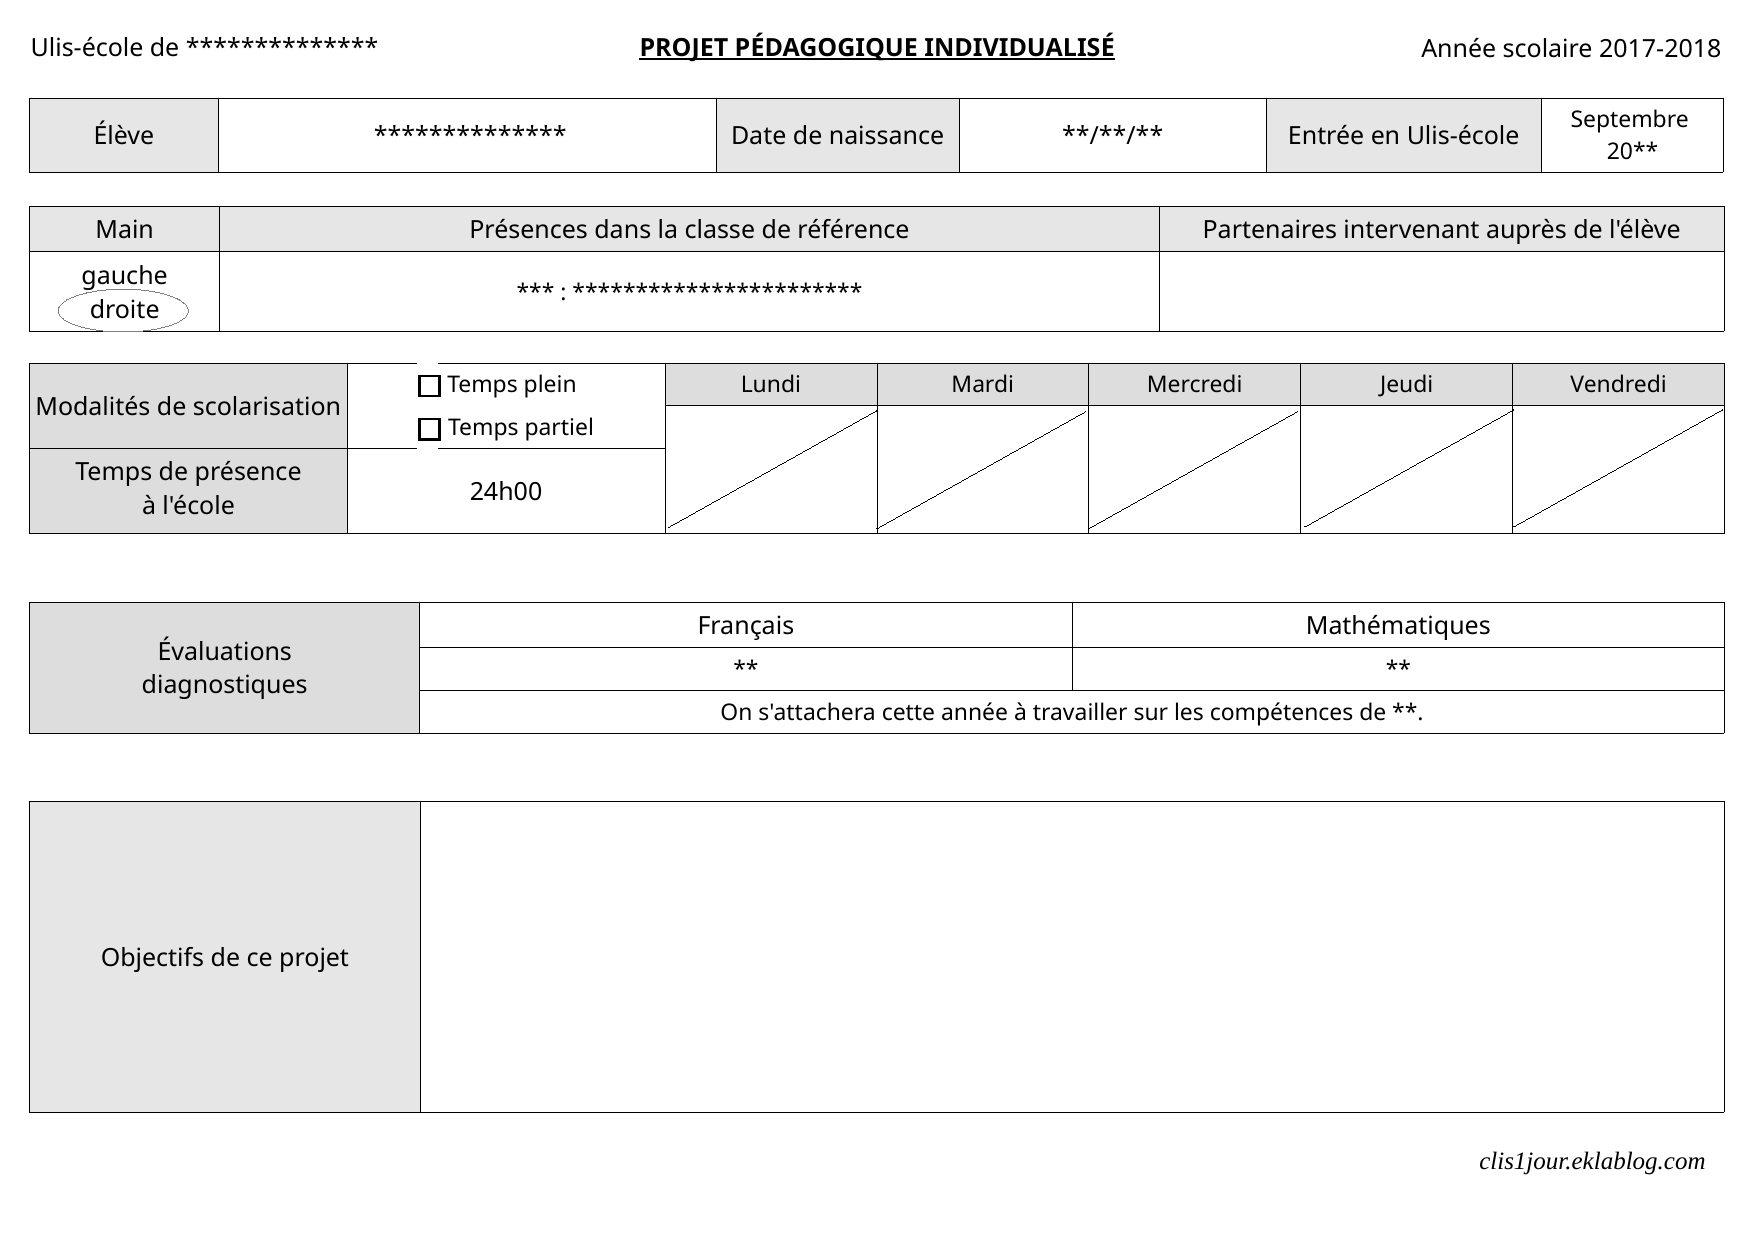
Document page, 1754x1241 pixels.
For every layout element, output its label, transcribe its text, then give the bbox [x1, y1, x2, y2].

table_header Date de naissance [717, 99, 959, 172]
table_header Temps plein [438, 364, 665, 405]
table_header Présences dans la classe de référence [220, 207, 1159, 251]
table_cell gauche droite [30, 252, 219, 331]
table_header Jeudi [1301, 364, 1512, 405]
table_cell *** : *********************** [220, 252, 1159, 331]
table_cell [1513, 406, 1724, 533]
table_header Main [30, 207, 219, 251]
table_header Mathématiques [1073, 603, 1724, 647]
table_header Élève [30, 99, 218, 172]
table_header Français [420, 603, 1072, 647]
table_header Objectifs de ce projet [30, 802, 420, 1112]
table_header Entrée en Ulis-école [1267, 99, 1541, 172]
table_cell ** [420, 648, 1072, 690]
table_cell [1160, 252, 1724, 331]
table_cell [1089, 406, 1300, 533]
table_header Vendredi [1513, 364, 1724, 405]
table_header [421, 802, 1724, 1112]
table_header Septembre 20** [1542, 99, 1723, 172]
table_cell [1301, 406, 1512, 533]
text PROJET PÉDAGOGIQUE INDIVIDUALISÉ [29, 29, 1724, 63]
table_header Partenaires intervenant auprès de l'élève [1160, 207, 1724, 251]
table_cell Temps partiel [438, 405, 665, 448]
table_header Modalités de scolarisation [30, 364, 347, 448]
table_header Mercredi [1089, 364, 1300, 405]
table_cell [878, 406, 1088, 533]
table_cell 24h00 [348, 449, 665, 533]
table_cell [666, 406, 877, 533]
table_header Lundi [666, 364, 877, 405]
table_cell On s'attachera cette année à travailler sur les compétences de **. [420, 691, 1724, 733]
table_header [348, 364, 417, 405]
table_header Évaluations diagnostiques [30, 603, 419, 733]
table_header ************** [219, 99, 716, 172]
table_cell [348, 405, 417, 448]
table_header Mardi [878, 364, 1088, 405]
table_header **/**/** [960, 99, 1266, 172]
table_cell ** [1073, 648, 1724, 690]
table_cell Temps de présence à l'école [30, 449, 347, 533]
